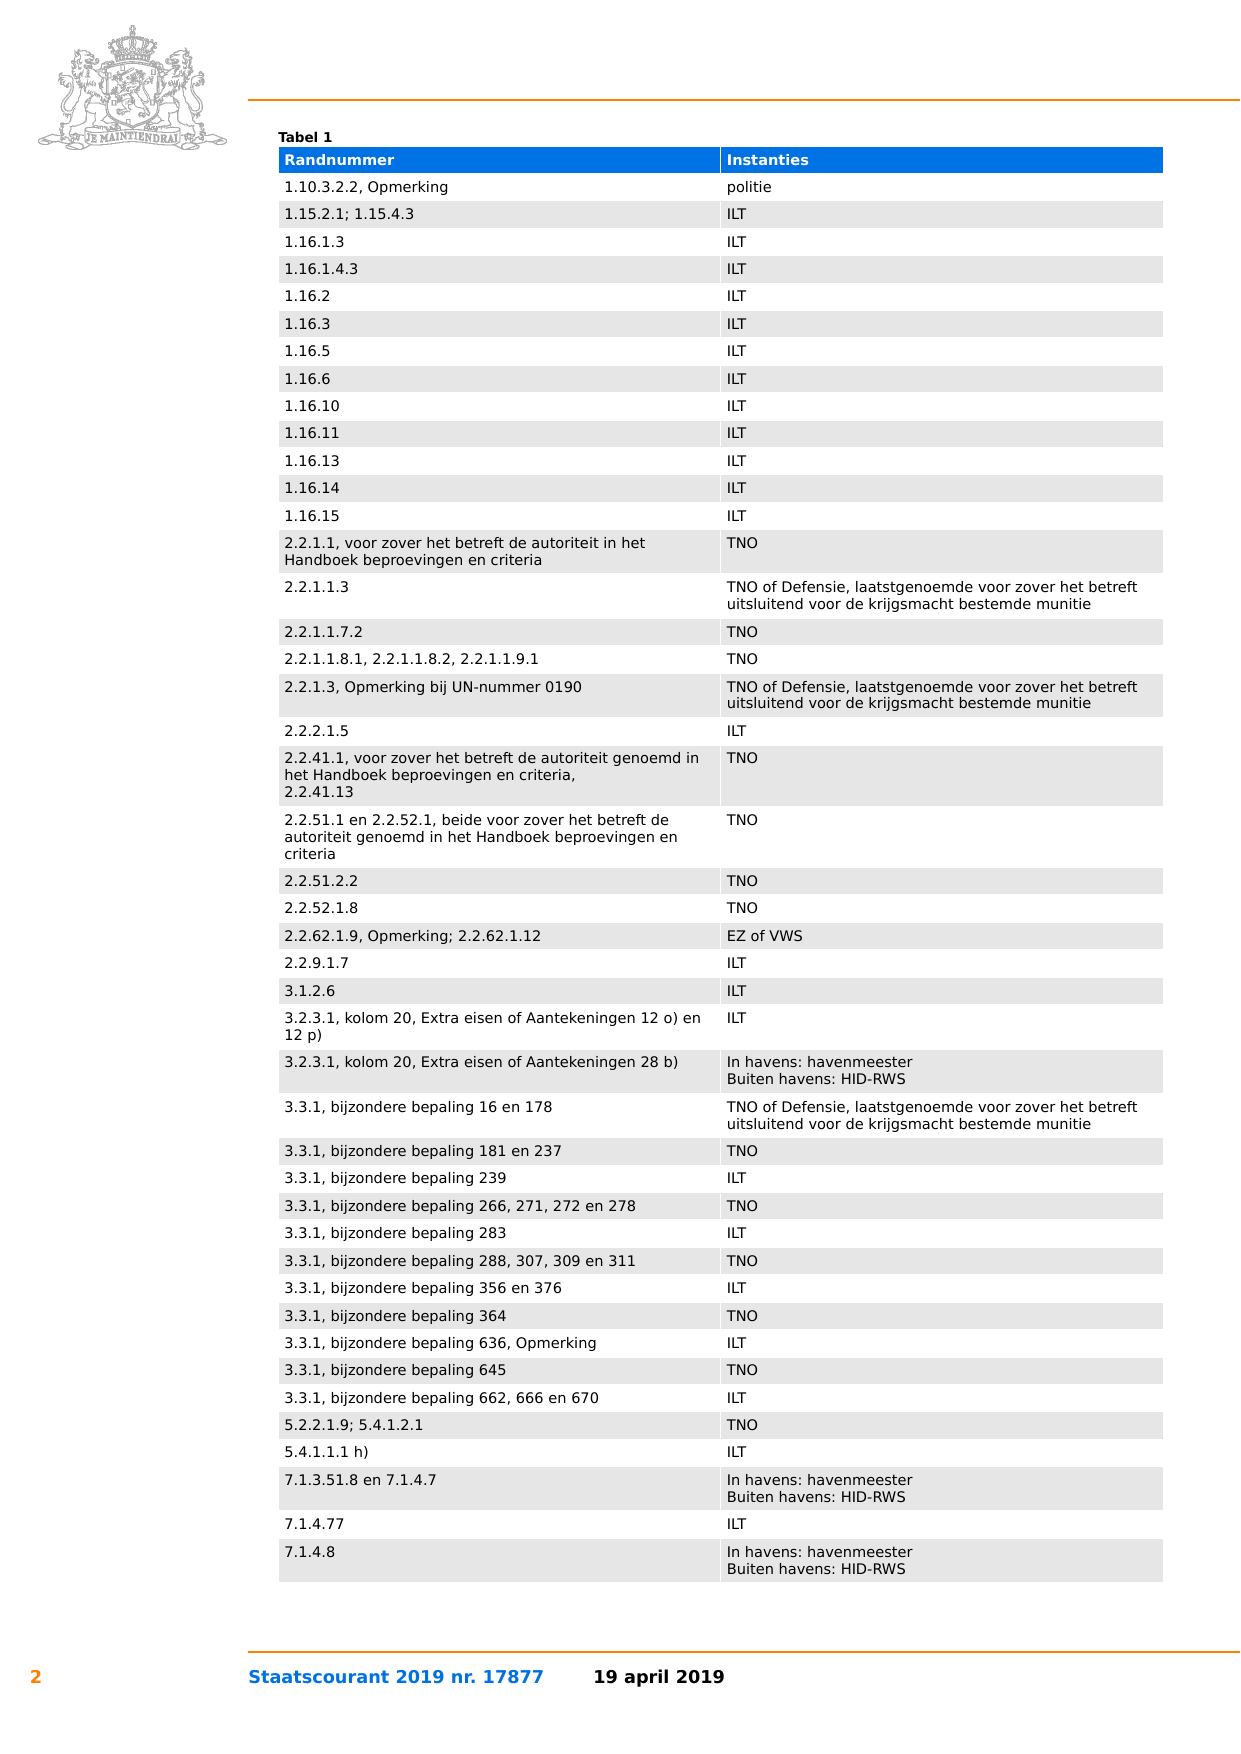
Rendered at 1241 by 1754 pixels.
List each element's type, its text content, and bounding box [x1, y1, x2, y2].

table_cell TNO [721, 619, 1163, 645]
table_cell ILT [721, 978, 1163, 1004]
table_cell 1.16.6 [279, 366, 720, 392]
table_cell 3.1.2.6 [279, 978, 720, 1004]
table_cell 1.16.13 [279, 448, 720, 474]
table_cell 3.3.1, bijzondere bepaling 288, 307, 309 en 311 [279, 1248, 720, 1274]
table_cell 2.2.9.1.7 [279, 950, 720, 977]
table_cell 1.16.1.4.3 [279, 256, 720, 283]
table_cell 3.3.1, bijzondere bepaling 239 [279, 1166, 720, 1192]
table_cell TNO [721, 1412, 1163, 1439]
table_cell 2.2.1.1.8.1, 2.2.1.1.8.2, 2.2.1.1.9.1 [279, 646, 720, 673]
table_cell ILT [721, 201, 1163, 228]
table_cell 1.16.14 [279, 475, 720, 502]
table_cell 3.3.1, bijzondere bepaling 645 [279, 1358, 720, 1384]
table_cell In havens: havenmeester Buiten havens: HID-RWS [721, 1539, 1163, 1582]
table_cell 7.1.3.51.8 en 7.1.4.7 [279, 1467, 720, 1510]
table_cell ILT [721, 475, 1163, 502]
table_cell 7.1.4.77 [279, 1511, 720, 1538]
table_cell politie [721, 174, 1163, 200]
table_cell TNO [721, 1303, 1163, 1329]
table_cell ILT [721, 1385, 1163, 1411]
table_cell ILT [721, 1166, 1163, 1192]
table_cell TNO of Defensie, laatstgenoemde voor zover het betreft uitsluitend voor de krijgsmacht bestemde munitie [721, 1094, 1163, 1137]
table_cell 2.2.51.1 en 2.2.52.1, beide voor zover het betreft de autoriteit genoemd in het Handboek beproevingen en criteria [279, 807, 720, 867]
table_cell 3.3.1, bijzondere bepaling 636, Opmerking [279, 1330, 720, 1356]
table_cell 2.2.41.1, voor zover het betreft de autoriteit genoemd in het Handboek beproevingen en criteria, 2.2.41.13 [279, 746, 720, 806]
table_cell TNO [721, 1138, 1163, 1165]
table_cell TNO [721, 868, 1163, 894]
table_cell 1.15.2.1; 1.15.4.3 [279, 201, 720, 228]
table_cell TNO of Defensie, laatstgenoemde voor zover het betreft uitsluitend voor de krijgsmacht bestemde munitie [721, 674, 1163, 717]
table_cell 1.16.15 [279, 503, 720, 529]
table_cell ILT [721, 950, 1163, 977]
table_cell 2.2.62.1.9, Opmerking; 2.2.62.1.12 [279, 923, 720, 949]
table_cell Randnummer [279, 147, 720, 173]
table_cell TNO [721, 646, 1163, 673]
table_cell 1.16.2 [279, 284, 720, 310]
table_cell 3.2.3.1, kolom 20, Extra eisen of Aantekeningen 12 o) en 12 p) [279, 1005, 720, 1048]
table_cell 3.3.1, bijzondere bepaling 356 en 376 [279, 1275, 720, 1302]
table_cell ILT [721, 339, 1163, 365]
table_header Tabel 1 [278, 130, 1163, 146]
table_cell ILT [721, 718, 1163, 744]
table_cell Instanties [721, 147, 1163, 173]
picture [38, 25, 227, 150]
table_cell 5.4.1.1.1 h) [279, 1440, 720, 1466]
table_cell 7.1.4.8 [279, 1539, 720, 1582]
table_cell 1.16.10 [279, 393, 720, 419]
table_cell 3.3.1, bijzondere bepaling 364 [279, 1303, 720, 1329]
table_cell ILT [721, 1221, 1163, 1247]
table_cell TNO [721, 1358, 1163, 1384]
table_cell 3.3.1, bijzondere bepaling 266, 271, 272 en 278 [279, 1193, 720, 1219]
table_cell In havens: havenmeester Buiten havens: HID-RWS [721, 1467, 1163, 1510]
table_cell 1.16.5 [279, 339, 720, 365]
table_cell ILT [721, 1440, 1163, 1466]
table_cell ILT [721, 448, 1163, 474]
table_cell TNO [721, 1248, 1163, 1274]
table_cell ILT [721, 1330, 1163, 1356]
table_cell EZ of VWS [721, 923, 1163, 949]
table_cell TNO [721, 807, 1163, 867]
table_cell ILT [721, 393, 1163, 419]
table_cell 1.10.3.2.2, Opmerking [279, 174, 720, 200]
table_cell ILT [721, 284, 1163, 310]
table_cell 3.2.3.1, kolom 20, Extra eisen of Aantekeningen 28 b) [279, 1050, 720, 1093]
table_cell In havens: havenmeester Buiten havens: HID-RWS [721, 1050, 1163, 1093]
table_cell TNO [721, 896, 1163, 922]
table_cell 3.3.1, bijzondere bepaling 181 en 237 [279, 1138, 720, 1165]
table_cell 1.16.11 [279, 421, 720, 447]
table_cell ILT [721, 503, 1163, 529]
table_cell 3.3.1, bijzondere bepaling 662, 666 en 670 [279, 1385, 720, 1411]
table_cell 2.2.1.1.3 [279, 575, 720, 618]
table_cell ILT [721, 1275, 1163, 1302]
table_cell TNO [721, 746, 1163, 806]
table_cell ILT [721, 256, 1163, 283]
table_cell ILT [721, 1005, 1163, 1048]
table_cell TNO [721, 1193, 1163, 1219]
table_cell ILT [721, 1511, 1163, 1538]
table_cell ILT [721, 366, 1163, 392]
table_cell ILT [721, 421, 1163, 447]
table_cell TNO [721, 530, 1163, 573]
table_cell 5.2.2.1.9; 5.4.1.2.1 [279, 1412, 720, 1439]
table_cell ILT [721, 229, 1163, 255]
table_cell 1.16.1.3 [279, 229, 720, 255]
table_cell TNO of Defensie, laatstgenoemde voor zover het betreft uitsluitend voor de krijgsmacht bestemde munitie [721, 575, 1163, 618]
table_cell 2.2.51.2.2 [279, 868, 720, 894]
table_cell 3.3.1, bijzondere bepaling 283 [279, 1221, 720, 1247]
table_cell 2.2.1.3, Opmerking bij UN-nummer 0190 [279, 674, 720, 717]
table_cell 2.2.1.1.7.2 [279, 619, 720, 645]
table_cell ILT [721, 311, 1163, 337]
table_cell 2.2.1.1, voor zover het betreft de autoriteit in het Handboek beproevingen en criteria [279, 530, 720, 573]
table_cell 2.2.52.1.8 [279, 896, 720, 922]
table_cell 3.3.1, bijzondere bepaling 16 en 178 [279, 1094, 720, 1137]
table_cell 2.2.2.1.5 [279, 718, 720, 744]
table_cell 1.16.3 [279, 311, 720, 337]
